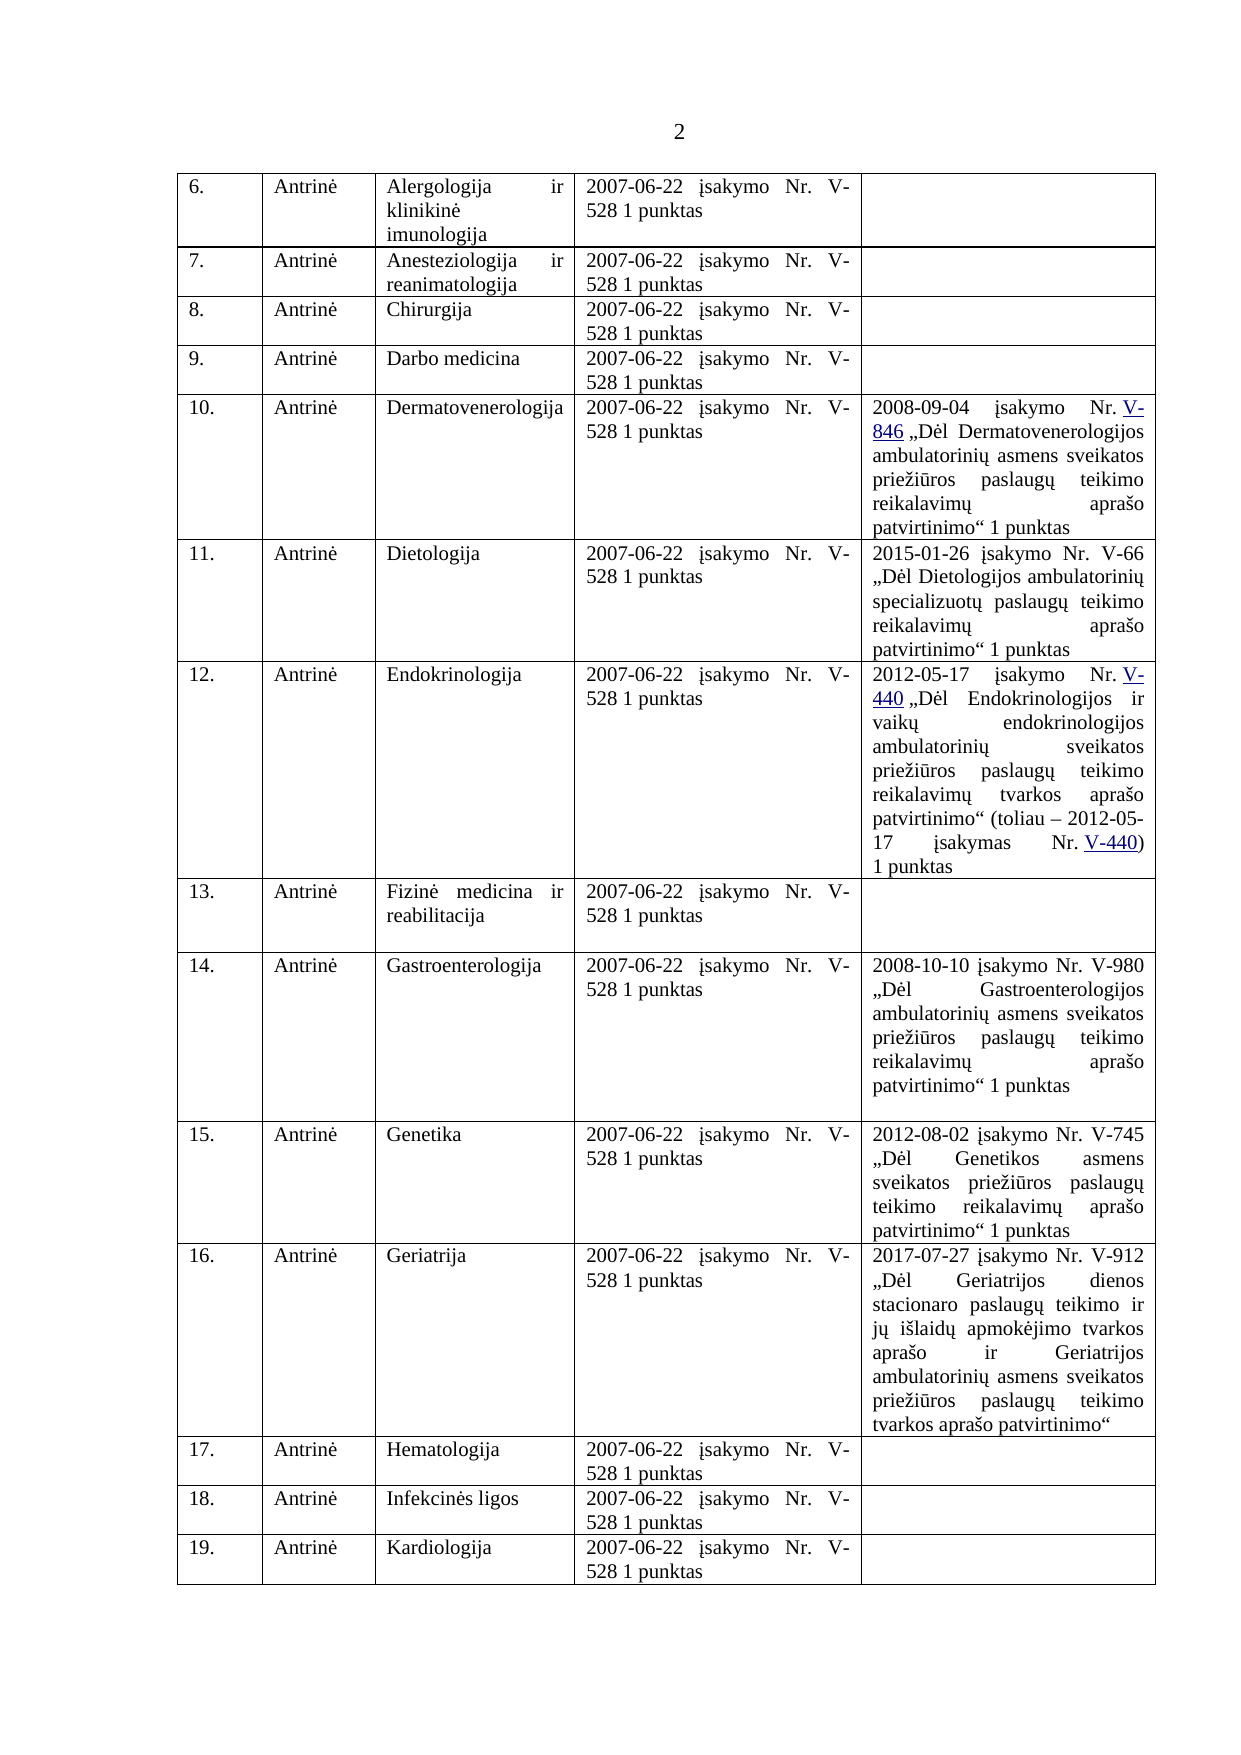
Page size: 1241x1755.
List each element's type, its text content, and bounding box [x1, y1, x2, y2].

table_cell 2007-06-22 įsakymo Nr. V-528 1 punktas [575, 1122, 861, 1242]
table_cell Antrinė [263, 174, 375, 246]
table_cell Alergologija ir klinikinė imunologija [376, 174, 574, 246]
table_cell 2012-08-02 įsakymo Nr. V-745 „Dėl Genetikos asmens sveikatos priežiūros paslaugų teikimo reikalavimų aprašo patvirtinimo“ 1 punktas [862, 1122, 1155, 1242]
table_cell 15. [178, 1122, 262, 1242]
table_cell [862, 879, 1155, 952]
table_cell 7. [178, 248, 262, 296]
table_cell Fizinė medicina ir reabilitacija [376, 879, 574, 952]
table_cell 2007-06-22 įsakymo Nr. V-528 1 punktas [575, 346, 861, 394]
table_cell Dermatovenerologija [376, 395, 574, 539]
table_cell Antrinė [263, 1122, 375, 1242]
table_cell Kardiologija [376, 1535, 574, 1583]
table_cell 12. [178, 662, 262, 878]
table_cell Antrinė [263, 1486, 375, 1534]
table_cell Antrinė [263, 297, 375, 345]
table_cell Endokrinologija [376, 662, 574, 878]
table_cell 8. [178, 297, 262, 345]
table_cell 17. [178, 1437, 262, 1485]
table_cell 2008-10-10 įsakymo Nr. V-980 „Dėl Gastroenterologijos ambulatorinių asmens sveikatos priežiūros paslaugų teikimo reikalavimų aprašo patvirtinimo“ 1 punktas [862, 953, 1155, 1121]
table_cell 2007-06-22 įsakymo Nr. V-528 1 punktas [575, 248, 861, 296]
table_cell 2015-01-26 įsakymo Nr. V-66 „Dėl Dietologijos ambulatorinių specializuotų paslaugų teikimo reikalavimų aprašo patvirtinimo“ 1 punktas [862, 540, 1155, 661]
table_cell Antrinė [263, 395, 375, 539]
table_cell Anesteziologija ir reanimatologija [376, 248, 574, 296]
table_cell [862, 248, 1155, 296]
table_cell Antrinė [263, 540, 375, 661]
table_cell 9. [178, 346, 262, 394]
table_cell 2007-06-22 įsakymo Nr. V-528 1 punktas [575, 174, 861, 246]
table_cell Genetika [376, 1122, 574, 1242]
table_cell [862, 1437, 1155, 1485]
table_cell 13. [178, 879, 262, 952]
table_cell Antrinė [263, 662, 375, 878]
table_cell [862, 297, 1155, 345]
table_cell 11. [178, 540, 262, 661]
table_cell Geriatrija [376, 1244, 574, 1436]
table_cell 2007-06-22 įsakymo Nr. V-528 1 punktas [575, 297, 861, 345]
table_cell 14. [178, 953, 262, 1121]
table_cell 19. [178, 1535, 262, 1583]
table_cell 2007-06-22 įsakymo Nr. V-528 1 punktas [575, 1535, 861, 1583]
table_cell Dietologija [376, 540, 574, 661]
table_cell Antrinė [263, 953, 375, 1121]
table_cell 2008-09-04 įsakymo Nr. V-846 „Dėl Dermatovenerologijos ambulatorinių asmens sveikatos priežiūros paslaugų teikimo reikalavimų aprašo patvirtinimo“ 1 punktas [862, 395, 1155, 539]
table_cell 2012-05-17 įsakymo Nr. V-440 „Dėl Endokrinologijos ir vaikų endokrinologijos ambulatorinių sveikatos priežiūros paslaugų teikimo reikalavimų tvarkos aprašo patvirtinimo“ (toliau – 2012-05-17 įsakymas Nr. V-440) 1 punktas [862, 662, 1155, 878]
table_cell 16. [178, 1244, 262, 1436]
table_cell 2017-07-27 įsakymo Nr. V-912 „Dėl Geriatrijos dienos stacionaro paslaugų teikimo ir jų išlaidų apmokėjimo tvarkos aprašo ir Geriatrijos ambulatorinių asmens sveikatos priežiūros paslaugų teikimo tvarkos aprašo patvirtinimo“ [862, 1244, 1155, 1436]
table_cell Darbo medicina [376, 346, 574, 394]
table_cell [862, 174, 1155, 246]
table_cell [862, 1535, 1155, 1583]
table_cell Antrinė [263, 1535, 375, 1583]
table_cell Hematologija [376, 1437, 574, 1485]
table_cell 2007-06-22 įsakymo Nr. V-528 1 punktas [575, 1244, 861, 1436]
table_cell 10. [178, 395, 262, 539]
table_cell 18. [178, 1486, 262, 1534]
table_cell 2007-06-22 įsakymo Nr. V-528 1 punktas [575, 395, 861, 539]
table_cell [862, 346, 1155, 394]
table_cell 2007-06-22 įsakymo Nr. V-528 1 punktas [575, 662, 861, 878]
table_cell Chirurgija [376, 297, 574, 345]
table_cell 2007-06-22 įsakymo Nr. V-528 1 punktas [575, 540, 861, 661]
table_cell Antrinė [263, 346, 375, 394]
table_cell Antrinė [263, 248, 375, 296]
table_cell 2007-06-22 įsakymo Nr. V-528 1 punktas [575, 1486, 861, 1534]
table_cell Antrinė [263, 1244, 375, 1436]
table_cell Antrinė [263, 879, 375, 952]
table_cell [862, 1486, 1155, 1534]
table_cell 2007-06-22 įsakymo Nr. V-528 1 punktas [575, 953, 861, 1121]
table_cell 6. [178, 174, 262, 246]
table_cell Antrinė [263, 1437, 375, 1485]
table_cell Gastroenterologija [376, 953, 574, 1121]
table_cell Infekcinės ligos [376, 1486, 574, 1534]
table_cell 2007-06-22 įsakymo Nr. V-528 1 punktas [575, 1437, 861, 1485]
table_cell 2007-06-22 įsakymo Nr. V-528 1 punktas [575, 879, 861, 952]
